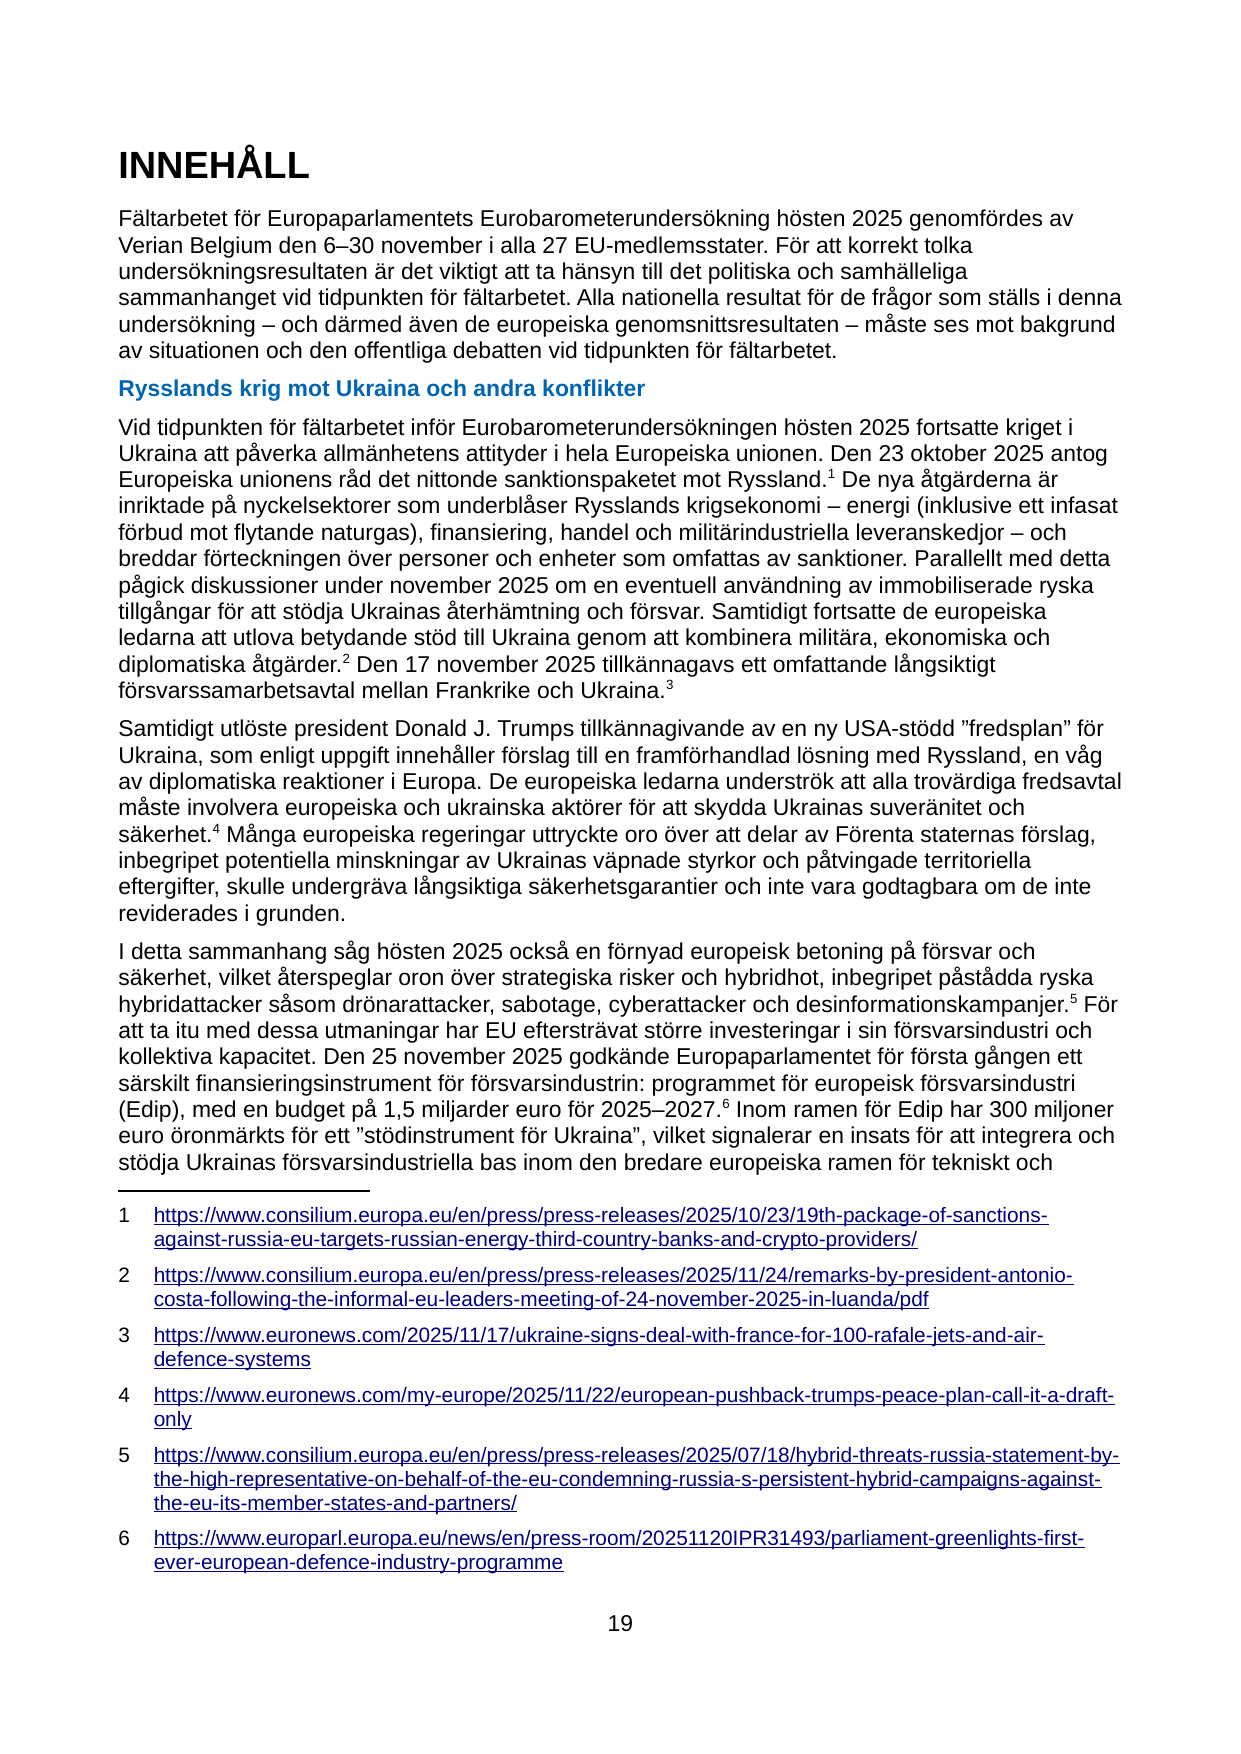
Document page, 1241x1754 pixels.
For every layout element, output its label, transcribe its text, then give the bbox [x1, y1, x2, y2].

text I detta sammanhang såg hösten 2025 också en förnyad europeisk betoning på försvar och säkerhet, vilket återspeglar oron över strategiska risker och hybridhot, inbegripet påstådda ryska hybridattacker såsom drönarattacker, sabotage, cyberattacker och desinformationskampanjer. För att ta itu med dessa utmaningar har EU eftersträvat större investeringar i sin försvarsindustri och kollektiva kapacitet. Den 25 november 2025 godkände Europaparlamentet för första gången ett särskilt finansieringsinstrument för försvarsindustrin: programmet för europeisk försvarsindustri (Edip), med en budget på 1,5 miljarder euro för 2025–2027. Inom ramen för Edip har 300 miljoner euro öronmärkts för ett ”stödinstrument för Ukraina”, vilket signalerar en insats för att integrera och stödja Ukrainas försvarsindustriella bas inom den bredare europeiska ramen för tekniskt och [118, 938, 1122, 1175]
text https://www.consilium.europa.eu/en/press/press-releases/2025/10/23/19th-package-of-sanctions-against-russia-eu-targets-russian-energy-third-country-banks-and-crypto-providers/ [118, 1203, 1122, 1251]
text Vid tidpunkten för fältarbetet inför Eurobarometerundersökningen hösten 2025 fortsatte kriget i Ukraina att påverka allmänhetens attityder i hela Europeiska unionen. Den 23 oktober 2025 antog Europeiska unionens råd det nittonde sanktionspaketet mot Ryssland. De nya åtgärderna är inriktade på nyckelsektorer som underblåser Rysslands krigsekonomi – energi (inklusive ett infasat förbud mot flytande naturgas), finansiering, handel och militärindustriella leveranskedjor – och breddar förteckningen över personer och enheter som omfattas av sanktioner. Parallellt med detta pågick diskussioner under november 2025 om en eventuell användning av immobiliserade ryska tillgångar för att stödja Ukrainas återhämtning och försvar. Samtidigt fortsatte de europeiska ledarna att utlova betydande stöd till Ukraina genom att kombinera militära, ekonomiska och diplomatiska åtgärder. Den 17 november 2025 tillkännagavs ett omfattande långsiktigt försvarssamarbetsavtal mellan Frankrike och Ukraina. [118, 413, 1122, 703]
text https://www.consilium.europa.eu/en/press/press-releases/2025/07/18/hybrid-threats-russia-statement-by-the-high-representative-on-behalf-of-the-eu-condemning-russia-s-persistent-hybrid-campaigns-against-the-eu-its-member-states-and-partners/ [118, 1442, 1122, 1514]
text Fältarbetet för Europaparlamentets Eurobarometerundersökning hösten 2025 genomfördes av Verian Belgium den 6–30 november i alla 27 EU-medlemsstater. För att korrekt tolka undersökningsresultaten är det viktigt att ta hänsyn till det politiska och samhälleliga sammanhanget vid tidpunkten för fältarbetet. Alla nationella resultat för de frågor som ställs i denna undersökning – och därmed även de europeiska genomsnittsresultaten – måste ses mot bakgrund av situationen och den offentliga debatten vid tidpunkten för fältarbetet. [118, 205, 1122, 363]
text https://www.consilium.europa.eu/en/press/press-releases/2025/11/24/remarks-by-president-antonio-costa-following-the-informal-eu-leaders-meeting-of-24-november-2025-in-luanda/pdf [118, 1263, 1122, 1311]
text Rysslands krig mot Ukraina och andra konflikter [118, 375, 1122, 402]
text Samtidigt utlöste president Donald J. Trumps tillkännagivande av en ny USA-stödd ”fredsplan” för Ukraina, som enligt uppgift innehåller förslag till en framförhandlad lösning med Ryssland, en våg av diplomatiska reaktioner i Europa. De europeiska ledarna underströk att alla trovärdiga fredsavtal måste involvera europeiska och ukrainska aktörer för att skydda Ukrainas suveränitet och säkerhet. Många europeiska regeringar uttryckte oro över att delar av Förenta staternas förslag, inbegripet potentiella minskningar av Ukrainas väpnade styrkor och påtvingade territoriella eftergifter, skulle undergräva långsiktiga säkerhetsgarantier och inte vara godtagbara om de inte reviderades i grunden. [118, 715, 1122, 926]
text https://www.europarl.europa.eu/news/en/press-room/20251120IPR31493/parliament-greenlights-first-ever-european-defence-industry-programme [118, 1526, 1122, 1574]
subtitle INNEHÅLL [118, 143, 1122, 187]
text https://www.euronews.com/2025/11/17/ukraine-signs-deal-with-france-for-100-rafale-jets-and-air-defence-systems [118, 1323, 1122, 1371]
text https://www.euronews.com/my-europe/2025/11/22/european-pushback-trumps-peace-plan-call-it-a-draft-only [118, 1383, 1122, 1431]
